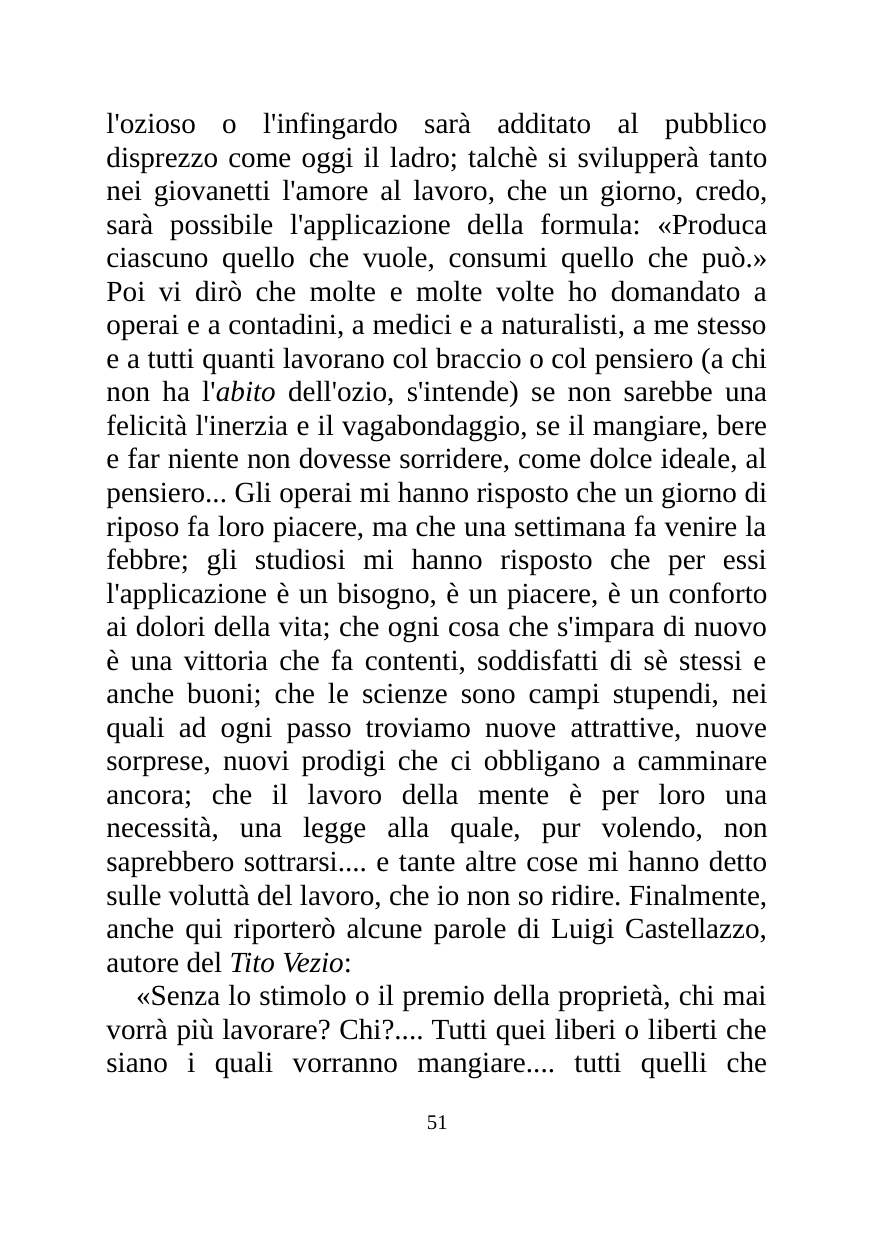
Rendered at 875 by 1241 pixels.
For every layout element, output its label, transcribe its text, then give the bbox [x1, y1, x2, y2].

text «Senza lo stimolo o il premio della proprietà, chi mai vorrà più lavorare? Chi?.... Tutti quei liberi o liberti che siano i quali vorranno mangiare.... tutti quelli che [106, 978, 768, 1079]
text l'ozioso o l'infingardo sarà additato al pubblico disprezzo come oggi il ladro; talchè si svilupperà tanto nei giovanetti l'amore al lavoro, che un giorno, credo, sarà possibile l'applicazione della formula: «Produca ciascuno quello che vuole, consumi quello che può.» Poi vi dirò che molte e molte volte ho domandato a operai e a contadini, a medici e a naturalisti, a me stesso e a tutti quanti lavorano col braccio o col pensiero (a chi non ha l'abito dell'ozio, s'intende) se non sarebbe una felicità l'inerzia e il vagabondaggio, se il mangiare, bere e far niente non dovesse sorridere, come dolce ideale, al pensiero... Gli operai mi hanno risposto che un giorno di riposo fa loro piacere, ma che una settimana fa venire la febbre; gli studiosi mi hanno risposto che per essi l'applicazione è un bisogno, è un piacere, è un conforto ai dolori della vita; che ogni cosa che s'impara di nuovo è una vittoria che fa contenti, soddisfatti di sè stessi e anche buoni; che le scienze sono campi stupendi, nei quali ad ogni passo troviamo nuove attrattive, nuove sorprese, nuovi prodigi che ci obbligano a camminare ancora; che il lavoro della mente è per loro una necessità, una legge alla quale, pur volendo, non saprebbero sottrarsi.... e tante altre cose mi hanno detto sulle voluttà del lavoro, che io non so ridire. Finalmente, anche qui riporterò alcune parole di Luigi Castellazzo, autore del Tito Vezio: [106, 106, 768, 978]
